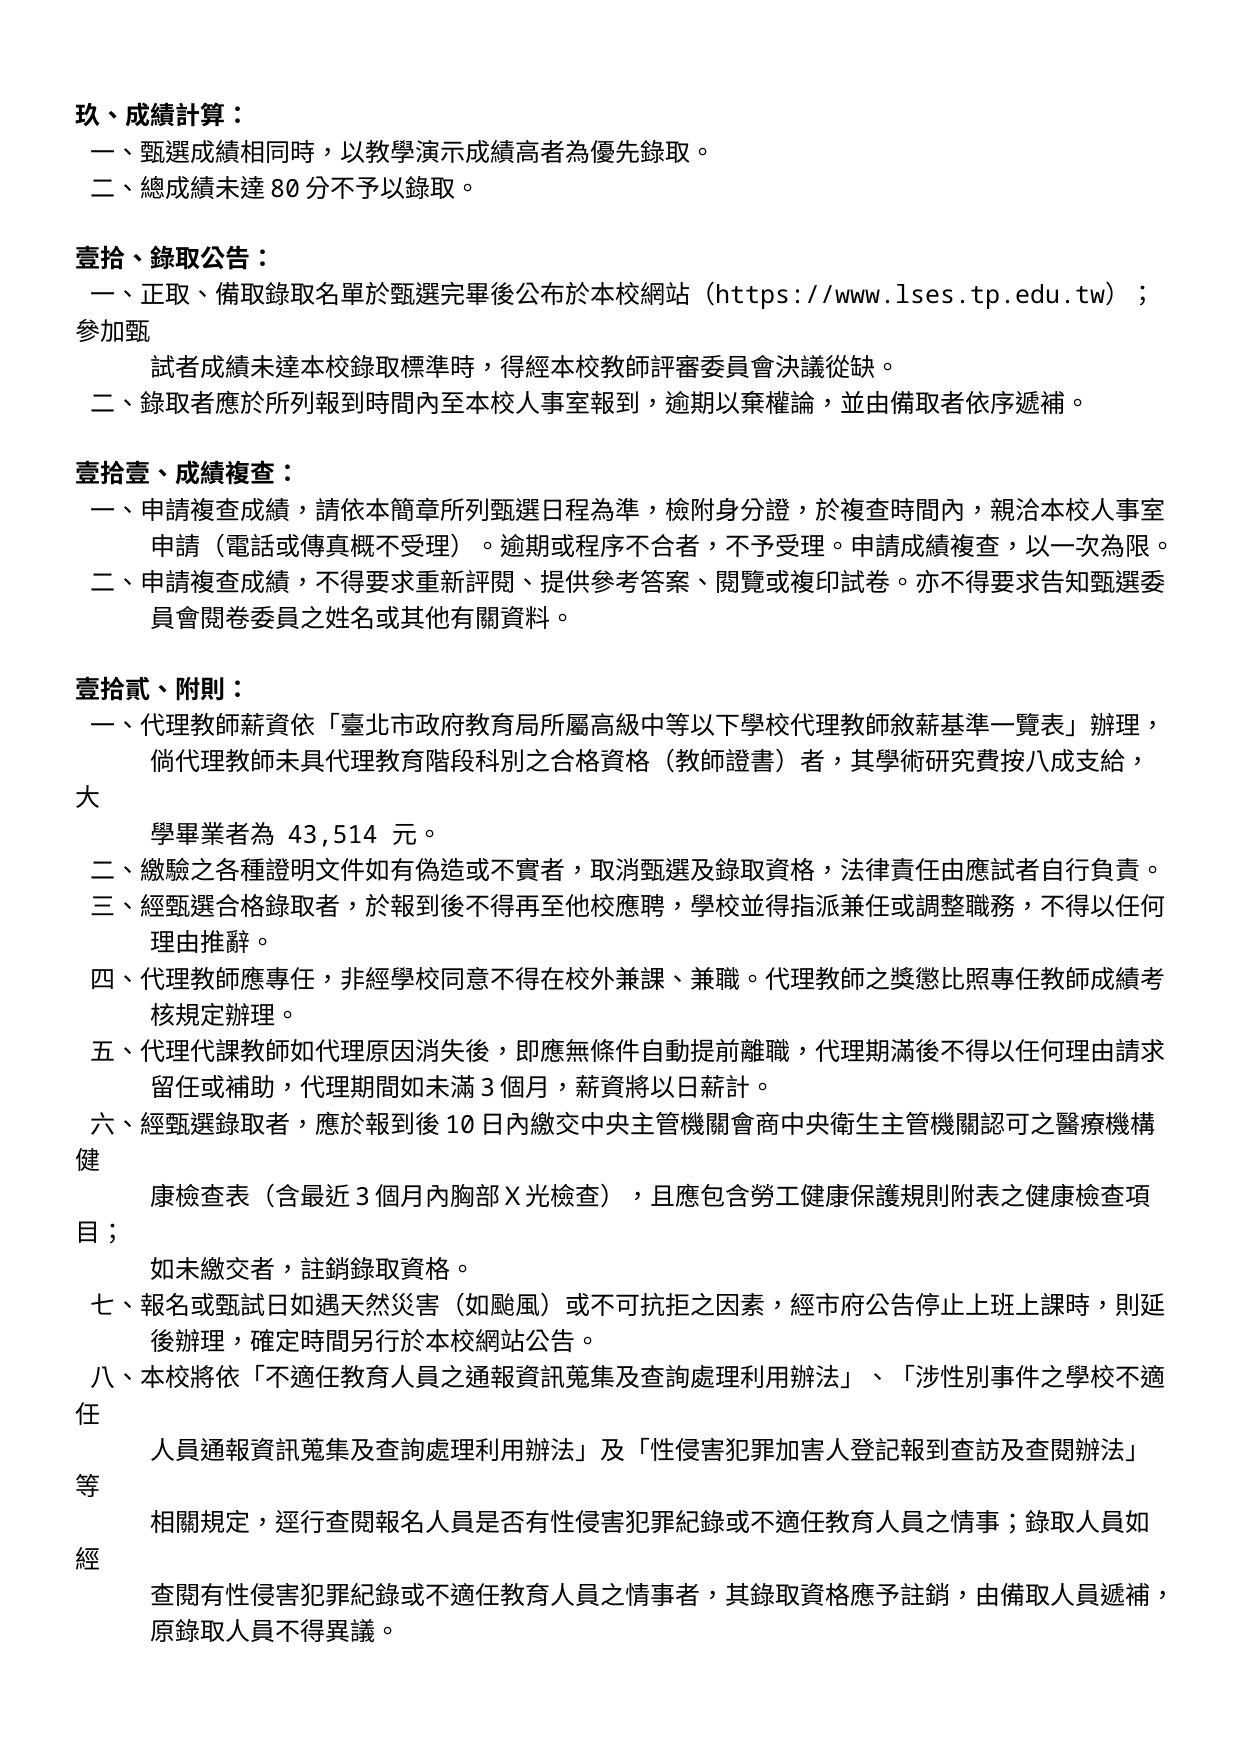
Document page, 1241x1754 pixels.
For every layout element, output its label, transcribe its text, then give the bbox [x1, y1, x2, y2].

text 八、本校將依「不適任教育人員之通報資訊蒐集及查詢處理利用辦法」、「涉性別事件之學校不適任 [75, 1358, 1165, 1430]
text 一、代理教師薪資依「臺北市政府教育局所屬高級中等以下學校代理教師敘薪基準一覽表」辦理， [75, 705, 1165, 742]
text 壹拾貳、附則： [75, 669, 1165, 705]
text 五、代理代課教師如代理原因消失後，即應無條件自動提前離職，代理期滿後不得以任何理由請求 [75, 1032, 1165, 1068]
text 試者成績未達本校錄取標準時，得經本校教師評審委員會決議從缺。 [75, 347, 1165, 383]
text 後辦理，確定時間另行於本校網站公告。 [75, 1322, 1165, 1358]
text 四、代理教師應專任，非經學校同意不得在校外兼課、兼職。代理教師之獎懲比照專任教師成績考 [75, 959, 1165, 995]
text 人員通報資訊蒐集及查詢處理利用辦法」及「性侵害犯罪加害人登記報到查訪及查閱辦法」等 [75, 1430, 1165, 1503]
text 核規定辦理。 [75, 995, 1165, 1032]
text 二、總成績未達80分不予以錄取。 [75, 168, 1165, 204]
text 康檢查表（含最近3個月內胸部Ｘ光檢查），且應包含勞工健康保護規則附表之健康檢查項目； [75, 1177, 1165, 1249]
text 玖、成績計算： [75, 96, 1165, 132]
text 一、正取、備取錄取名單於甄選完畢後公布於本校網站（https://www.lses.tp.edu.tw）；參加甄 [75, 275, 1165, 347]
text 一、申請複查成績，請依本簡章所列甄選日程為準，檢附身分證，於複查時間內，親洽本校人事室 [75, 490, 1165, 526]
text 員會閱卷委員之姓名或其他有關資料。 [75, 599, 1165, 635]
text 一、甄選成績相同時，以教學演示成績高者為優先錄取。 [75, 132, 1165, 168]
text 六、經甄選錄取者，應於報到後10日內繳交中央主管機關會商中央衛生主管機關認可之醫療機構健 [75, 1104, 1165, 1177]
text 三、經甄選合格錄取者，於報到後不得再至他校應聘，學校並得指派兼任或調整職務，不得以任何 [75, 887, 1165, 923]
text 如未繳交者，註銷錄取資格。 [75, 1249, 1165, 1285]
text 查閱有性侵害犯罪紀錄或不適任教育人員之情事者，其錄取資格應予註銷，由備取人員遞補， [75, 1575, 1165, 1612]
text 壹拾、錄取公告： [75, 238, 1165, 275]
text 壹拾壹、成績複查： [75, 454, 1165, 490]
text 二、錄取者應於所列報到時間內至本校人事室報到，逾期以棄權論，並由備取者依序遞補。 [75, 383, 1165, 420]
text 倘代理教師未具代理教育階段科別之合格資格（教師證書）者，其學術研究費按八成支給，大 [75, 742, 1165, 814]
text 二、繳驗之各種證明文件如有偽造或不實者，取消甄選及錄取資格，法律責任由應試者自行負責。 [75, 850, 1165, 887]
text 申請（電話或傳真概不受理）。逾期或程序不合者，不予受理。申請成績複查，以一次為限。 [75, 526, 1165, 563]
text 相關規定，逕行查閱報名人員是否有性侵害犯罪紀錄或不適任教育人員之情事；錄取人員如經 [75, 1503, 1165, 1575]
text 學畢業者為 43,514 元。 [75, 814, 1165, 850]
text 留任或補助，代理期間如未滿3個月，薪資將以日薪計。 [75, 1068, 1165, 1104]
text 原錄取人員不得異議。 [75, 1612, 1165, 1648]
text 理由推辭。 [75, 923, 1165, 959]
text 七、報名或甄試日如遇天然災害（如颱風）或不可抗拒之因素，經市府公告停止上班上課時，則延 [75, 1285, 1165, 1322]
text 二、申請複查成績，不得要求重新評閱、提供參考答案、閱覽或複印試卷。亦不得要求告知甄選委 [75, 563, 1165, 599]
